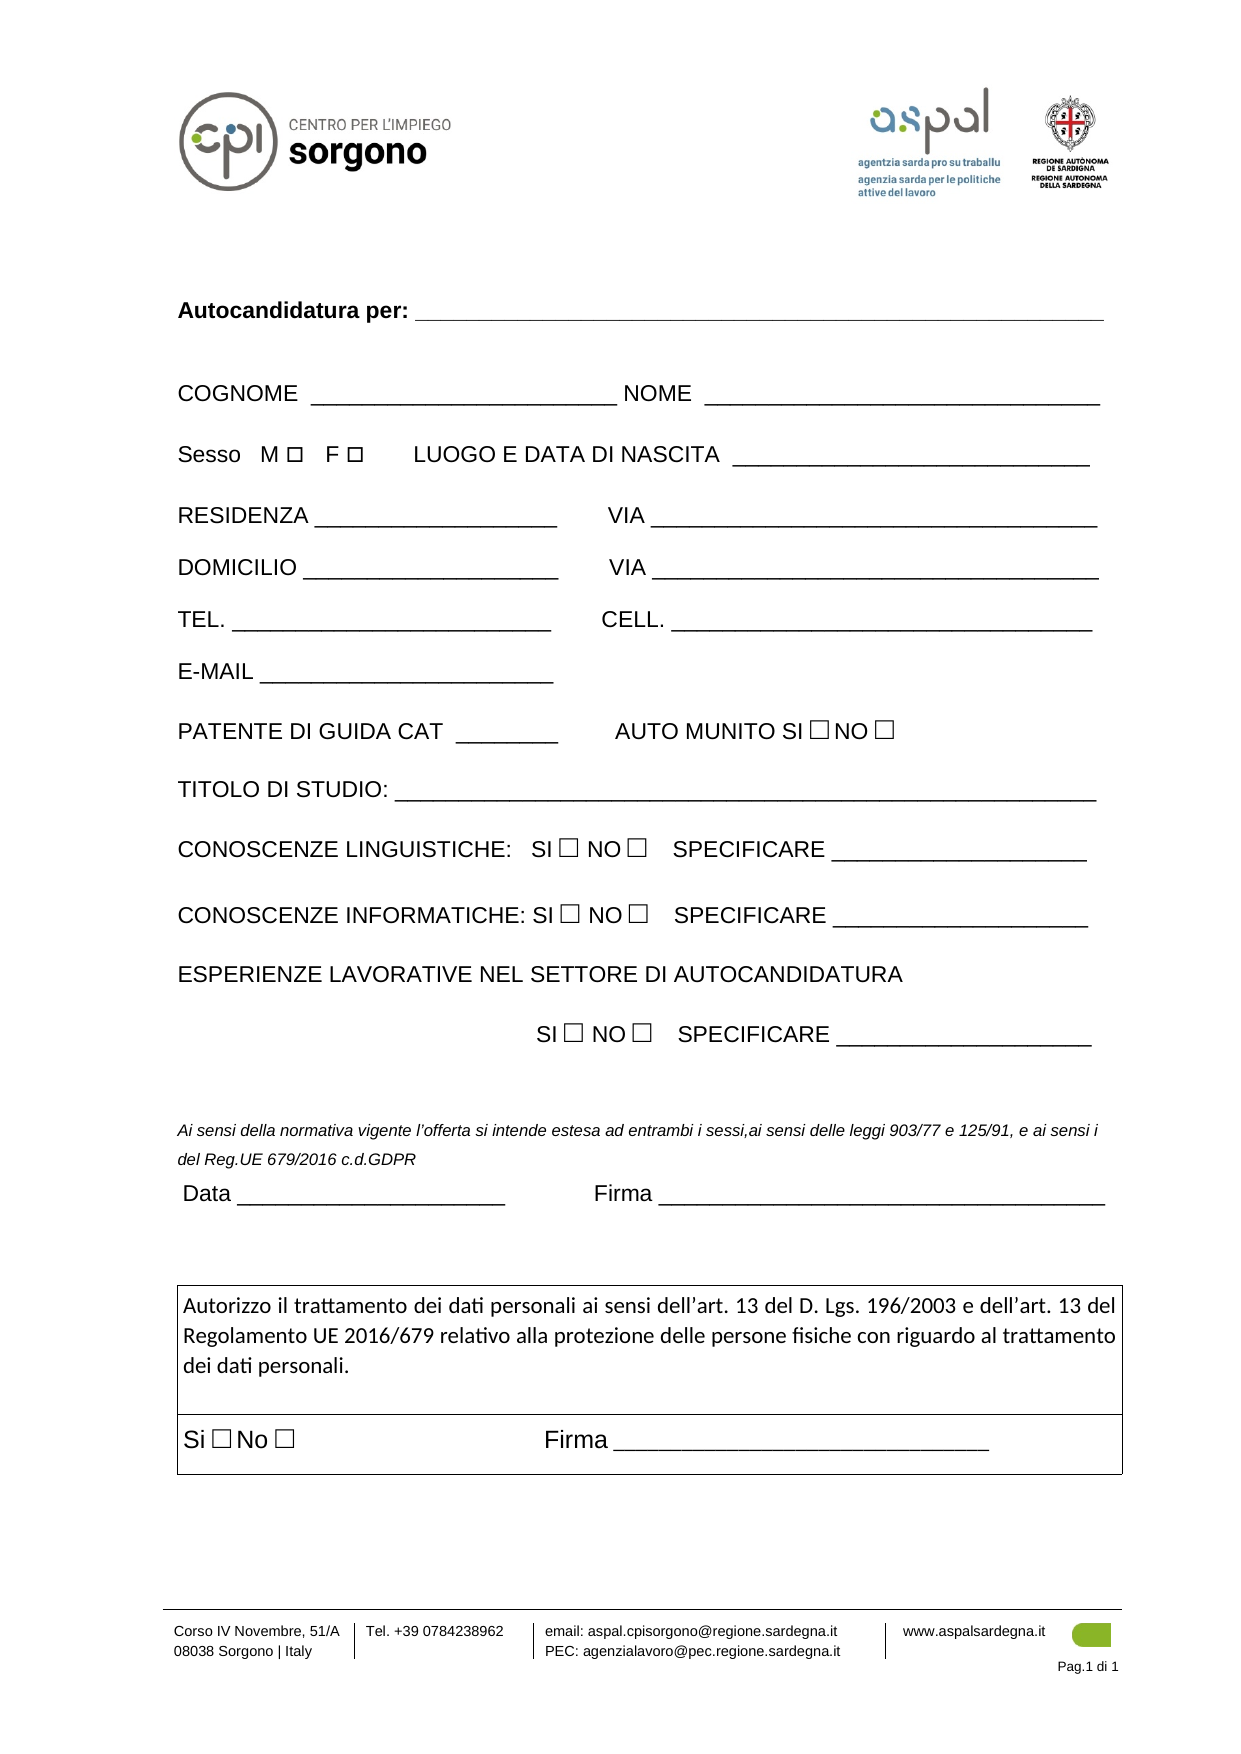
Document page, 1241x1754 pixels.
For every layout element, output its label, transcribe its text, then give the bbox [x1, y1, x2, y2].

text CONOSCENZE LINGUISTICHE: SI □ NO □ SPECIFICARE ____________________ [177, 828, 1122, 864]
text DOMICILIO ____________________ VIA ___________________________________ [177, 554, 1122, 580]
text ESPERIENZE LAVORATIVE NEL SETTORE DI AUTOCANDIDATURA [177, 961, 1122, 987]
text TITOLO DI STUDIO: _______________________________________________________ [177, 776, 1122, 802]
text PATENTE DI GUIDA CAT ________ AUTO MUNITO SI □ NO □ [177, 710, 1122, 746]
text Sesso M □ F □ LUOGO E DATA DI NASCITA ____________________________ [177, 432, 1122, 470]
text COGNOME ________________________ NOME _______________________________ [177, 380, 1122, 407]
text Ai sensi della normativa vigente l’offerta si intende estesa ad entrambi i sessi,ai sensi delle leggi 903/77 e 125/91, e ai sensi i del Reg.UE 679/2016 c.d.GDPR [177, 1121, 1122, 1169]
text Autocandidatura per: ______________________________________________________ [177, 297, 1122, 323]
picture [1072, 1623, 1111, 1647]
text SI □ NO □ SPECIFICARE ____________________ [177, 1013, 1122, 1049]
table_header Autorizzo il trattamento dei dati personali ai sensi dell’art. 13 del D. Lgs. 196/2003 e dell’art. 13 del Regolamento UE 2016/679 relativo alla protezione delle persone fisiche con riguardo al trattamento dei dati personali. [178, 1286, 1122, 1413]
text RESIDENZA ___________________ VIA ___________________________________ [177, 502, 1122, 528]
text TEL. _________________________ CELL. _________________________________ [177, 606, 1122, 632]
table_cell Si □ No □ Firma _________________________________ [178, 1415, 1122, 1473]
text CONOSCENZE INFORMATICHE: SI □ NO □ SPECIFICARE ____________________ [177, 894, 1122, 930]
picture [173, 73, 1119, 204]
text Data _____________________ Firma ___________________________________ [177, 1179, 1122, 1207]
text E-MAIL _______________________ [177, 658, 1122, 684]
